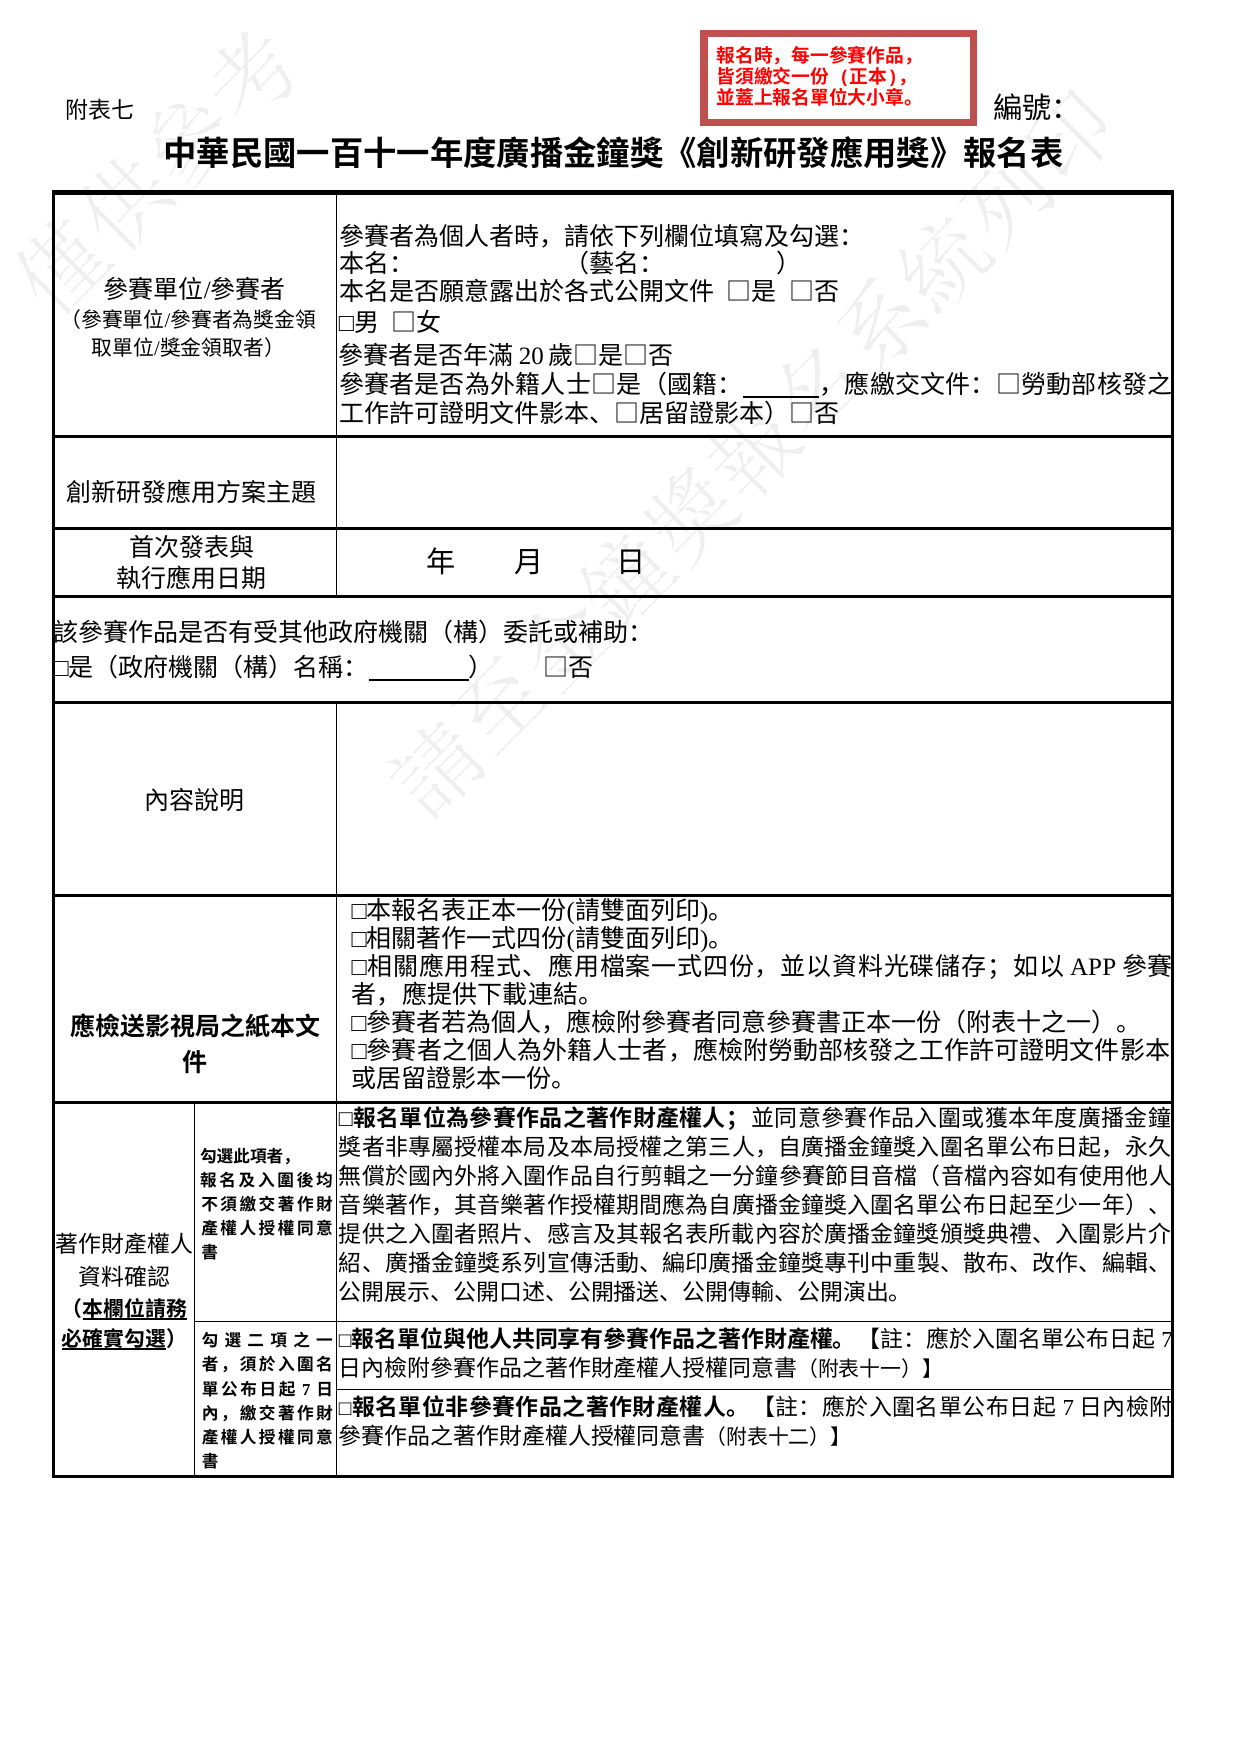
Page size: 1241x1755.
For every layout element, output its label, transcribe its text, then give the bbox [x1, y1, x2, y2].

subtitle 中華民國一百十一年度廣播金鐘獎《創新研發應用獎》報名表 [1106, 127, 1182, 175]
table_cell 年 月 日 [1106, 530, 1171, 595]
picture [386, 625, 393, 633]
table_cell □報名單位非參賽作品之著作財產權人。【註：應於入圍名單公布日起7日內檢附參賽作品之著作財產權人授權同意書（附表十二）】 [337, 1390, 1171, 1475]
table_cell 勾選二項之一者，須於入圍名單公布日起7日內，繳交著作財產權人授權同意書 [195, 1322, 336, 1475]
picture [386, 704, 1106, 820]
picture [386, 530, 1106, 595]
table_cell [337, 438, 386, 527]
table_cell 該參賽作品是否有受其他政府機關（構）委託或補助： □是（政府機關（構）名稱： ） □否 [55, 598, 386, 701]
table_header 參賽者為個人者時，請依下列欄位填寫及勾選： 本名： （藝名： ） 本名是否願意露出於各式公開文件 □是 □否 □男 □女 參賽者是否年滿20歲□是□否 參賽者是否為外籍人士□是（國籍： ，應繳交文件：□勞動部核發之工作許可證明文件影本、□居留證影本）□否 [337, 195, 386, 435]
picture [16, 32, 292, 315]
table_header 參賽者為個人者時，請依下列欄位填寫及勾選： 本名： （藝名： ） 本名是否願意露出於各式公開文件 □是 □否 □男 □女 參賽者是否年滿20歲□是□否 參賽者是否為外籍人士□是（國籍： ，應繳交文件：□勞動部核發之工作許可證明文件影本、□居留證影本）□否 [1106, 195, 1171, 435]
table_cell 著作財產權人資料確認 （本欄位請務必確實勾選） [55, 1104, 194, 1475]
table_cell 內容說明 [55, 704, 336, 893]
text 皆須繳交一份 (正本)， [716, 67, 961, 87]
picture [386, 90, 1106, 190]
table_cell 勾選此項者， 報名及入圍後均不須繳交著作財產權人授權同意書 [195, 1104, 336, 1321]
table_cell 創新研發應用方案主題 [55, 438, 336, 527]
table_header 參賽單位/參賽者 （參賽單位/參賽者為獎金領取單位/獎金領取者） [55, 195, 336, 435]
text 附表七 編號： [292, 84, 700, 127]
text 附表七 編號： [977, 84, 1182, 127]
text 報名時，每一參賽作品， [716, 46, 961, 67]
picture [55, 195, 292, 315]
picture [386, 195, 1106, 435]
text 附表七 編號： [708, 37, 970, 119]
text 並蓋上報名單位大小章。 [716, 87, 961, 108]
table_cell [1106, 438, 1171, 527]
table_cell □報名單位與他人共同享有參賽作品之著作財產權。【註：應於入圍名單公布日起7日內檢附參賽作品之著作財產權人授權同意書（附表十一）】 [337, 1322, 1171, 1389]
table_cell 年 月 日 [337, 530, 386, 595]
table_cell □本報名表正本一份(請雙面列印)。 □相關著作一式四份(請雙面列印)。 □相關應用程式、應用檔案一式四份，並以資料光碟儲存；如以APP參賽者，應提供下載連結。 □參賽者若為個人，應檢附參賽者同意參賽書正本一份（附表十之一）。 □參賽者之個人為外籍人士者，應檢附勞動部核發之工作許可證明文件影本或居留證影本一份。 [337, 897, 1171, 1101]
picture [386, 598, 1106, 701]
picture [386, 438, 1106, 527]
table_cell [337, 704, 1171, 893]
table_cell 首次發表與 執行應用日期 [55, 530, 336, 595]
table_cell 應檢送影視局之紙本文件 [55, 897, 336, 1101]
table_cell 該參賽作品是否有受其他政府機關（構）委託或補助： □是（政府機關（構）名稱： ） □否 [1106, 598, 1171, 701]
picture [269, 142, 290, 163]
table_cell □報名單位為參賽作品之著作財產權人；並同意參賽作品入圍或獲本年度廣播金鐘獎者非專屬授權本局及本局授權之第三人，自廣播金鐘獎入圍名單公布日起，永久無償於國內外將入圍作品自行剪輯之一分鐘參賽節目音檔（音檔內容如有使用他人音樂著作，其音樂著作授權期間應為自廣播金鐘獎入圍名單公布日起至少一年）、提供之入圍者照片、感言及其報名表所載內容於廣播金鐘獎頒獎典禮、入圍影片介紹、廣播金鐘獎系列宣傳活動、編印廣播金鐘獎專刊中重製、散布、改作、編輯、公開展示、公開口述、公開播送、公開傳輸、公開演出。 [337, 1104, 1171, 1321]
subtitle 中華民國一百十一年度廣播金鐘獎《創新研發應用獎》報名表 [292, 127, 386, 175]
